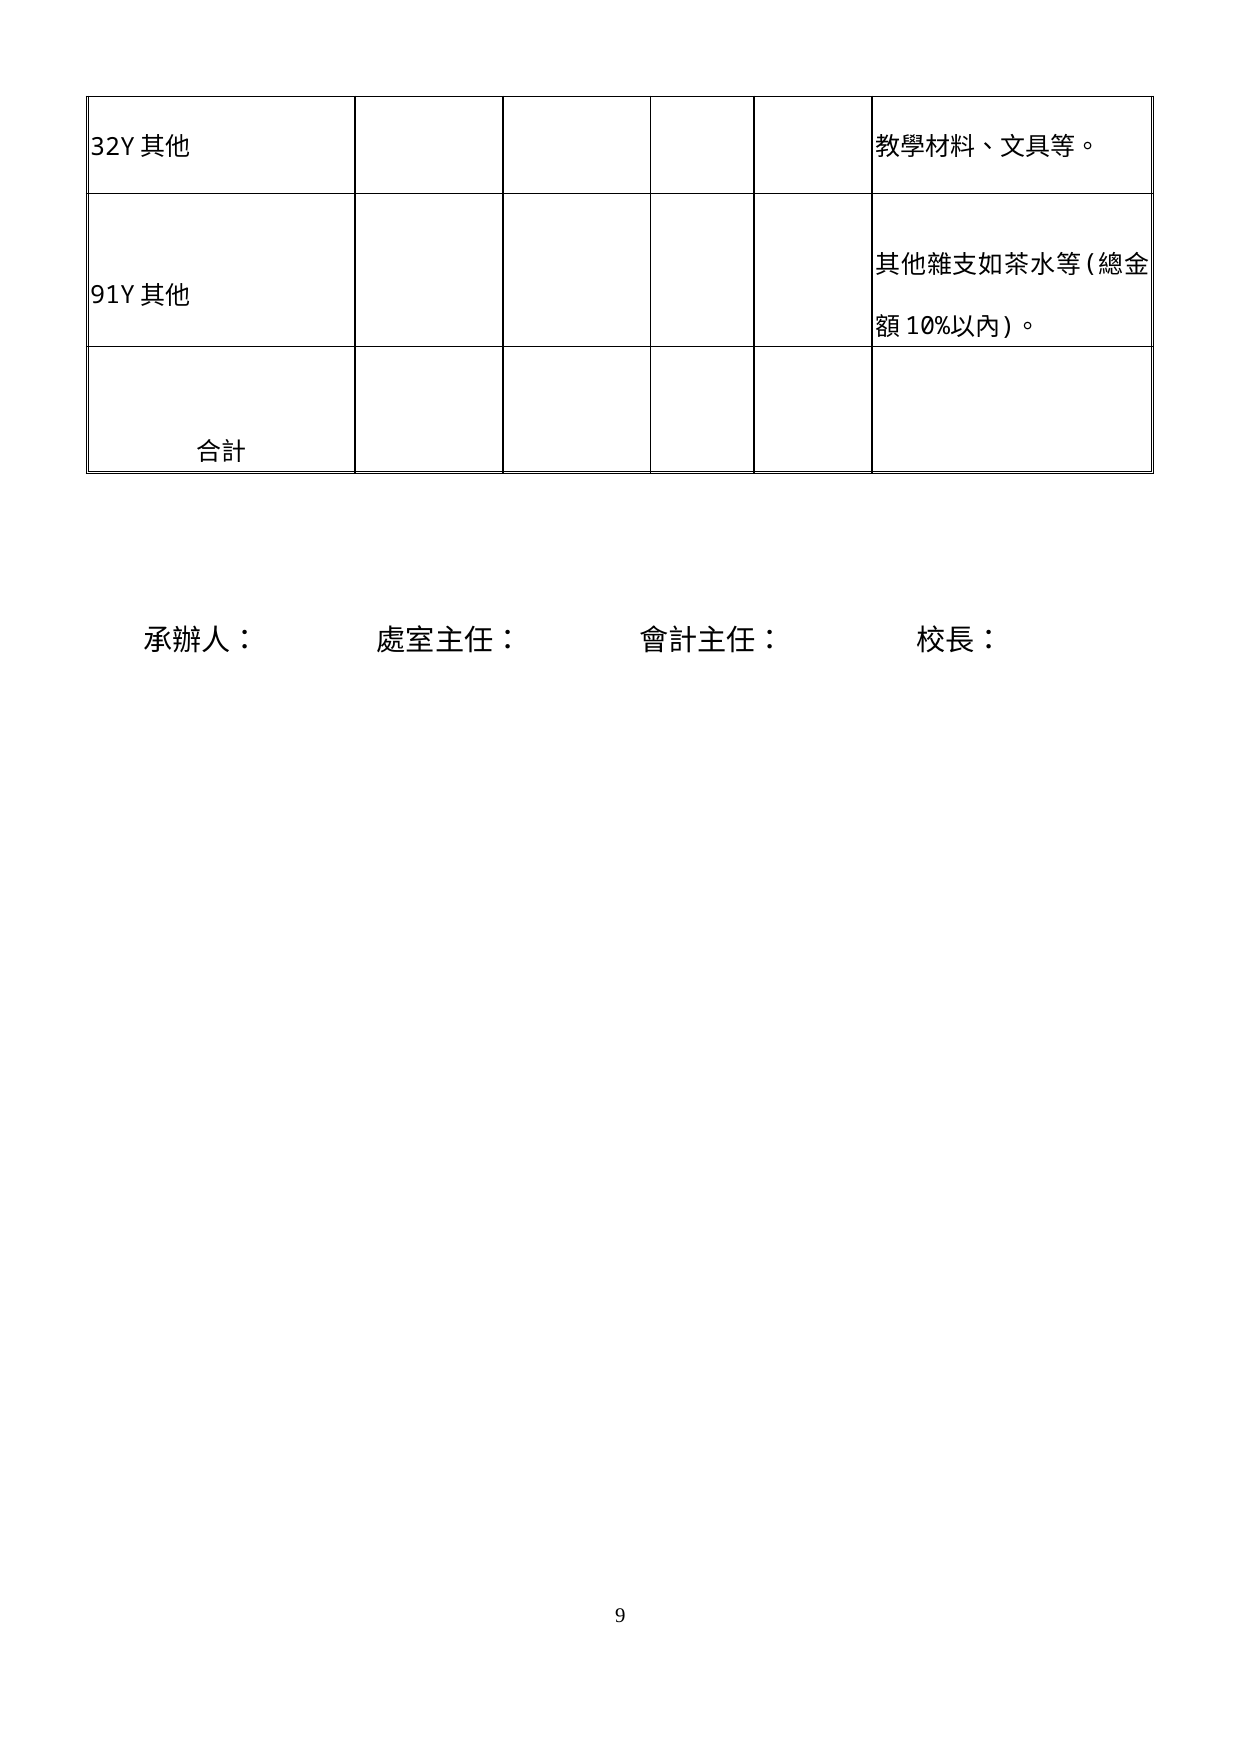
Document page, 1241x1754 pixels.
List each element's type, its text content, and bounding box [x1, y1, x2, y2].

text 承辦人： 處室主任： 會計主任： 校長： [143, 596, 1053, 658]
table_cell 教學材料、文具等。 [873, 97, 1151, 193]
table_cell [356, 194, 502, 346]
table_cell [356, 97, 502, 193]
table_cell [755, 194, 871, 346]
table_cell [651, 347, 753, 471]
table_cell [755, 97, 871, 193]
table_cell 32Y其他 [89, 97, 354, 193]
table_cell [651, 194, 753, 346]
table_cell [873, 347, 1151, 471]
table_cell 91Y其他 [89, 194, 354, 346]
table_cell [755, 347, 871, 471]
table_cell [504, 97, 650, 193]
table_cell 合計 [89, 347, 354, 471]
table_cell [651, 97, 753, 193]
table_cell [504, 194, 650, 346]
table_cell [356, 347, 502, 471]
table_cell [504, 347, 650, 471]
table_cell 其他雜支如茶水等(總金額10%以內)。 [873, 194, 1151, 346]
